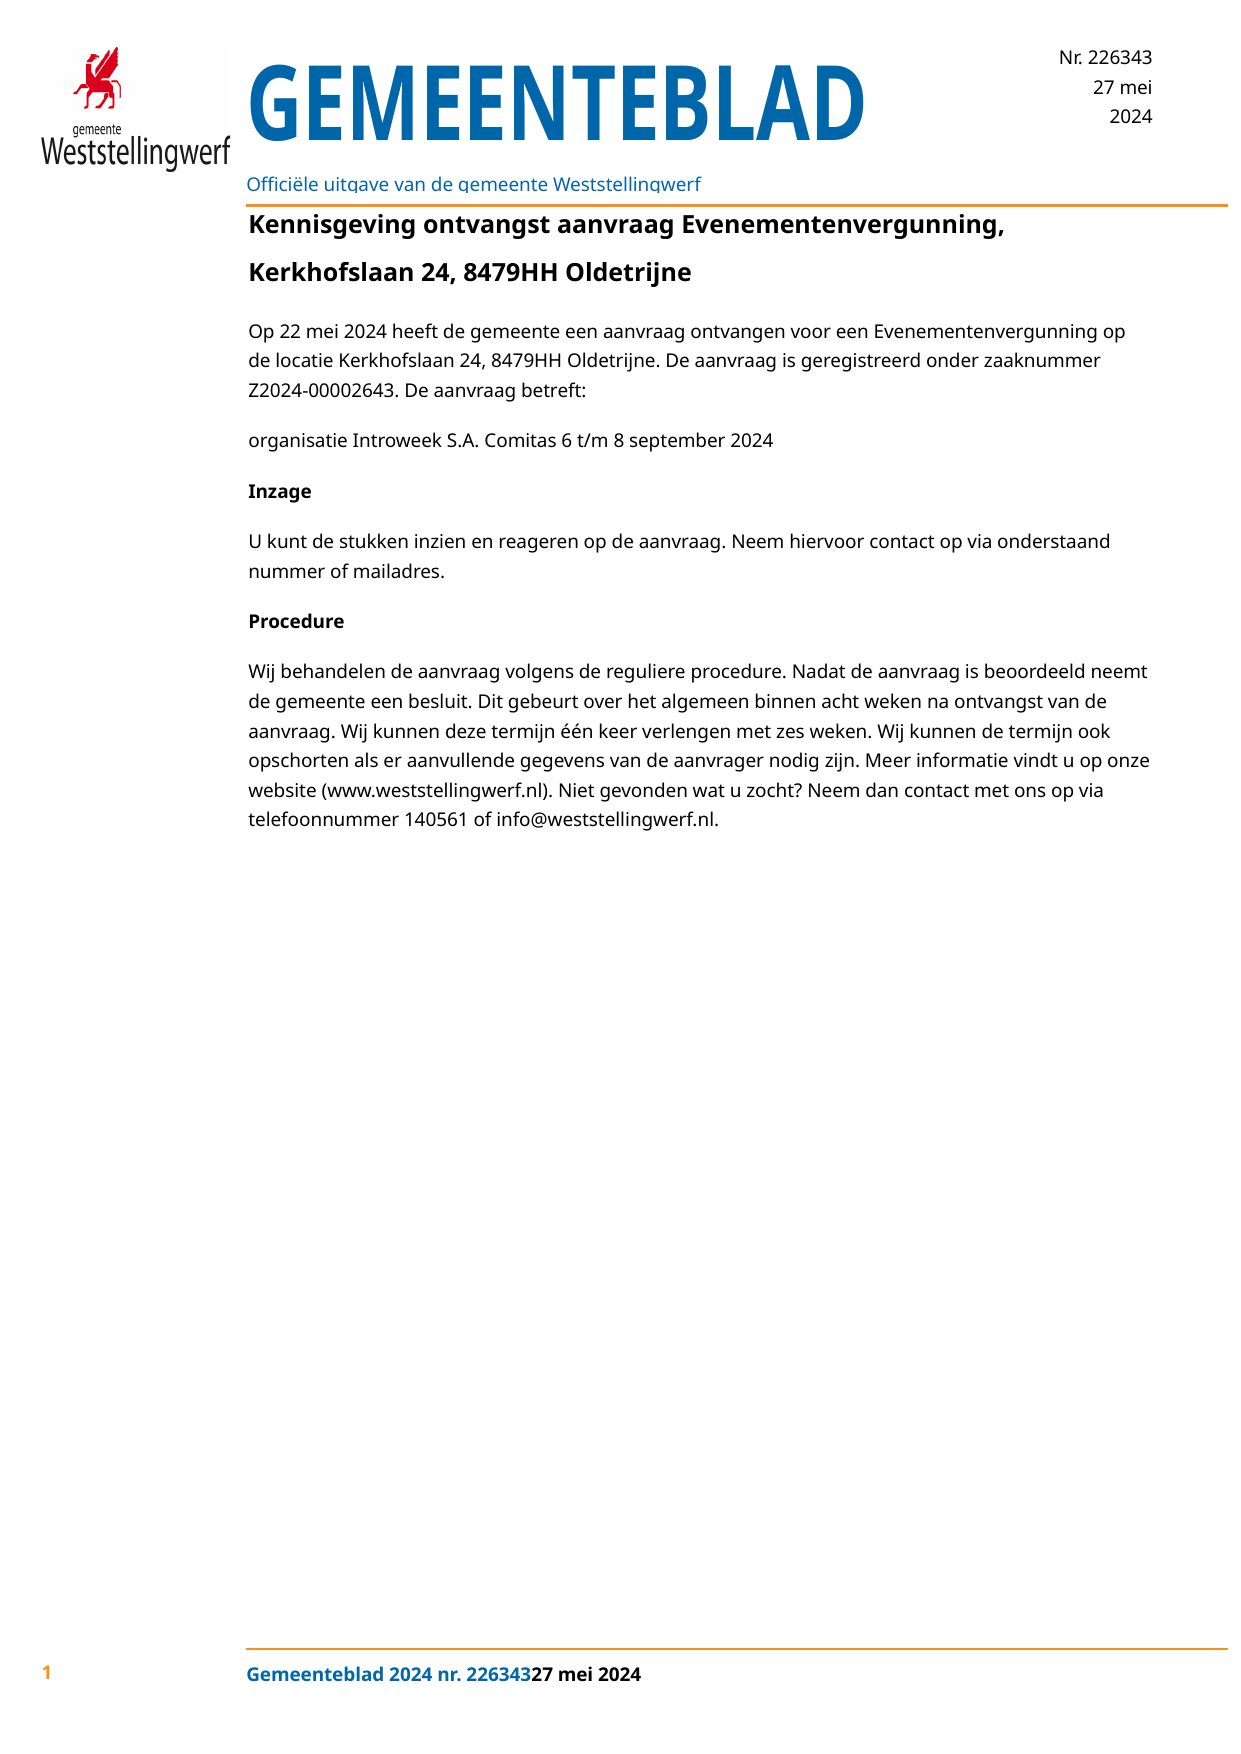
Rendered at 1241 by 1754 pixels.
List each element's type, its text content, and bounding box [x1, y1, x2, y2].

text organisatie Introweek S.A. Comitas 6 t/m 8 september 2024 [248, 427, 1152, 453]
text Op 22 mei 2024 heeft de gemeente een aanvraag ontvangen voor een Evenementenvergunning op de locatie Kerkhofslaan 24, 8479HH Oldetrijne. De aanvraag is geregistreerd onder zaaknummer Z2024-00002643. De aanvraag betreft: [248, 318, 1152, 403]
text U kunt de stukken inzien en reageren op de aanvraag. Neem hiervoor contact op via onderstaand nummer of mailadres. [248, 528, 1152, 584]
text Inzage [248, 478, 1152, 504]
text Kennisgeving ontvangst aanvraag Evenementenvergunning, Kerkhofslaan 24, 8479HH Oldetrijne [248, 207, 1152, 288]
text Wij behandelen de aanvraag volgens de reguliere procedure. Nadat de aanvraag is beoordeeld neemt de gemeente een besluit. Dit gebeurt over het algemeen binnen acht weken na ontvangst van de aanvraag. Wij kunnen deze termijn één keer verlengen met zes weken. Wij kunnen de termijn ook opschorten als er aanvullende gegevens van de aanvrager nodig zijn. Meer informatie vindt u op onze website (www.weststellingwerf.nl). Niet gevonden wat u zocht? Neem dan contact met ons op via telefoonnummer 140561 of info@weststellingwerf.nl. [248, 659, 1152, 832]
text Procedure [248, 608, 1152, 634]
picture [41, 47, 231, 172]
